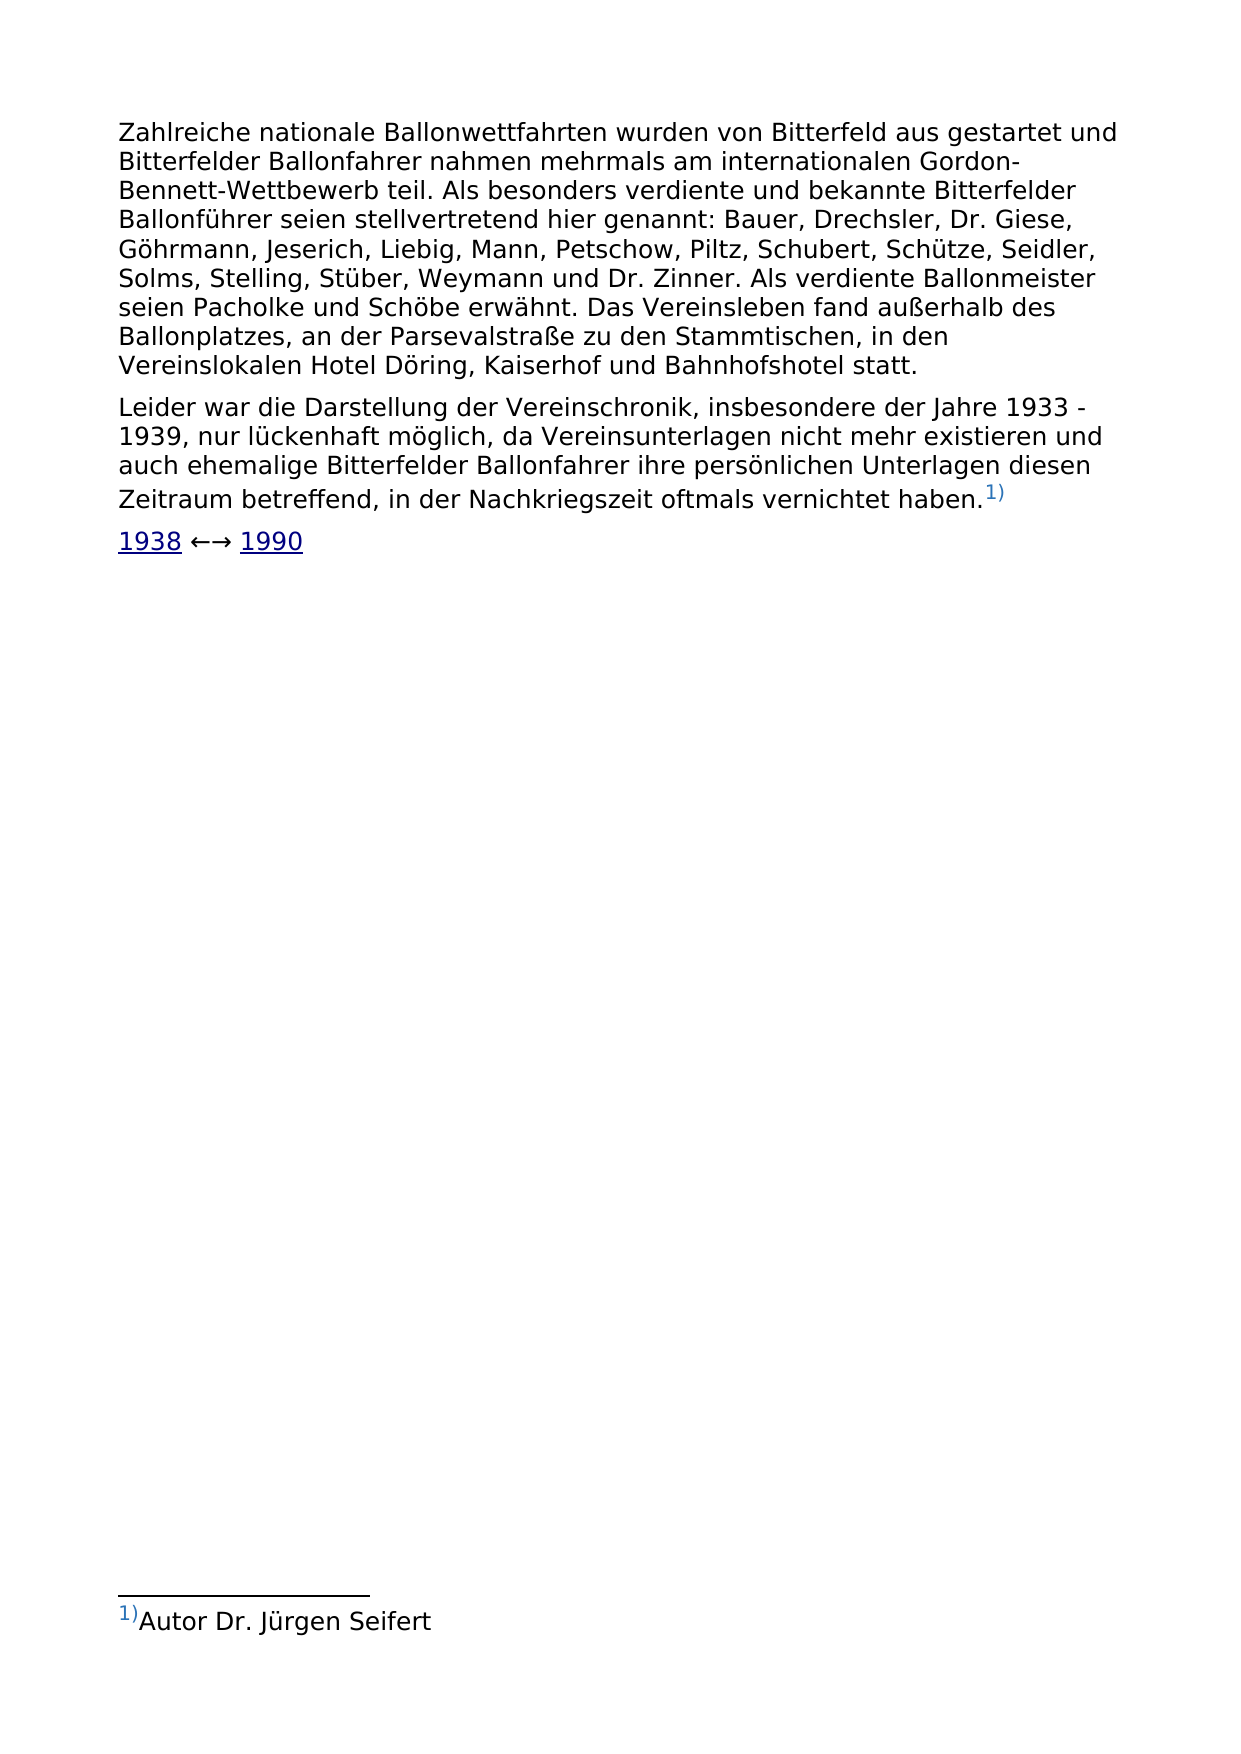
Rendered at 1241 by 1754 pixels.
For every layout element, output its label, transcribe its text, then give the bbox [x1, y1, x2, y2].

text Leider war die Darstellung der Vereinschronik, insbesondere der Jahre 1933 -1939, nur lückenhaft möglich, da Vereinsunterlagen nicht mehr existieren und auch ehemalige Bitterfelder Ballonfahrer ihre persönlichen Unterlagen diesen Zeitraum betreffend, in der Nachkriegszeit oftmals vernichtet haben. [118, 393, 1122, 515]
text Zahlreiche nationale Ballonwettfahrten wurden von Bitterfeld aus gestartet und Bitterfelder Ballonfahrer nahmen mehrmals am internationalen Gordon-Bennett-Wettbewerb teil. Als besonders verdiente und bekannte Bitterfelder Ballonführer seien stellvertretend hier genannt: Bauer, Drechsler, Dr. Giese, Göhrmann, Jeserich, Liebig, Mann, Petschow, Piltz, Schubert, Schütze, Seidler, Solms, Stelling, Stüber, Weymann und Dr. Zinner. Als verdiente Ballonmeister seien Pacholke und Schöbe erwähnt. Das Vereinsleben fand außerhalb des Ballonplatzes, an der Parsevalstraße zu den Stammtischen, in den Vereinslokalen Hotel Döring, Kaiserhof und Bahnhofshotel statt. [118, 118, 1122, 381]
text Autor Dr. Jürgen Seifert [118, 1602, 1122, 1636]
text 1938 ←→ 1990 [118, 527, 1122, 556]
